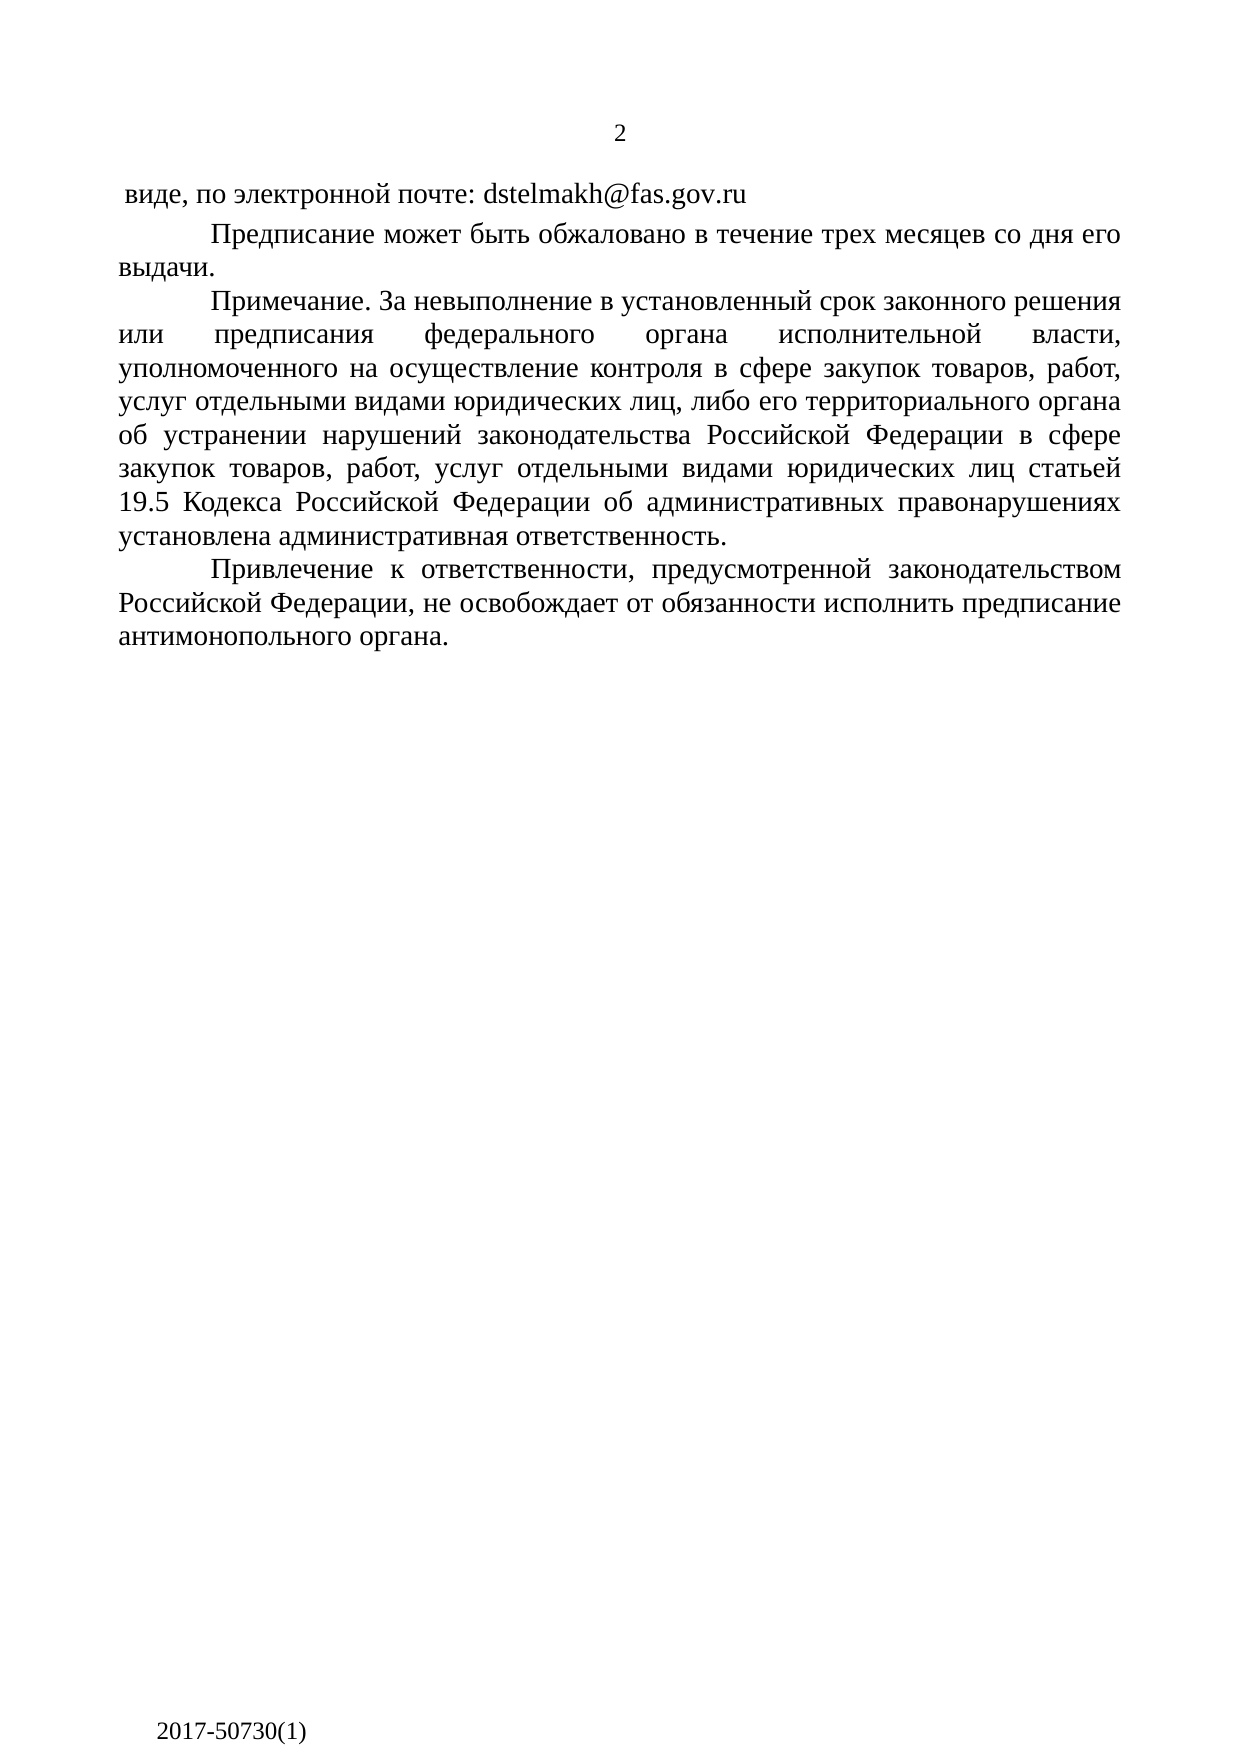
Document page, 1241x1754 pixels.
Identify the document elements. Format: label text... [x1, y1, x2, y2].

list виде, по электронной почте: dstelmakh@fas.gov.ru [124, 176, 1122, 210]
text Привлечение к ответственности, предусмотренной законодательством Российской Федерации, не освобождает от обязанности исполнить предписание антимонопольного органа. [118, 551, 1122, 652]
text Предписание может быть обжаловано в течение трех месяцев со дня его выдачи. [118, 216, 1122, 283]
text Примечание. За невыполнение в установленный срок законного решения или предписания федерального органа исполнительной власти, уполномоченного на осуществление контроля в сфере закупок товаров, работ, услуг отдельными видами юридических лиц, либо его территориального органа об устранении нарушений законодательства Российской Федерации в сфере закупок товаров, работ, услуг отдельными видами юридических лиц статьей 19.5 Кодекса Российской Федерации об административных правонарушениях установлена административная ответственность. [118, 283, 1122, 551]
